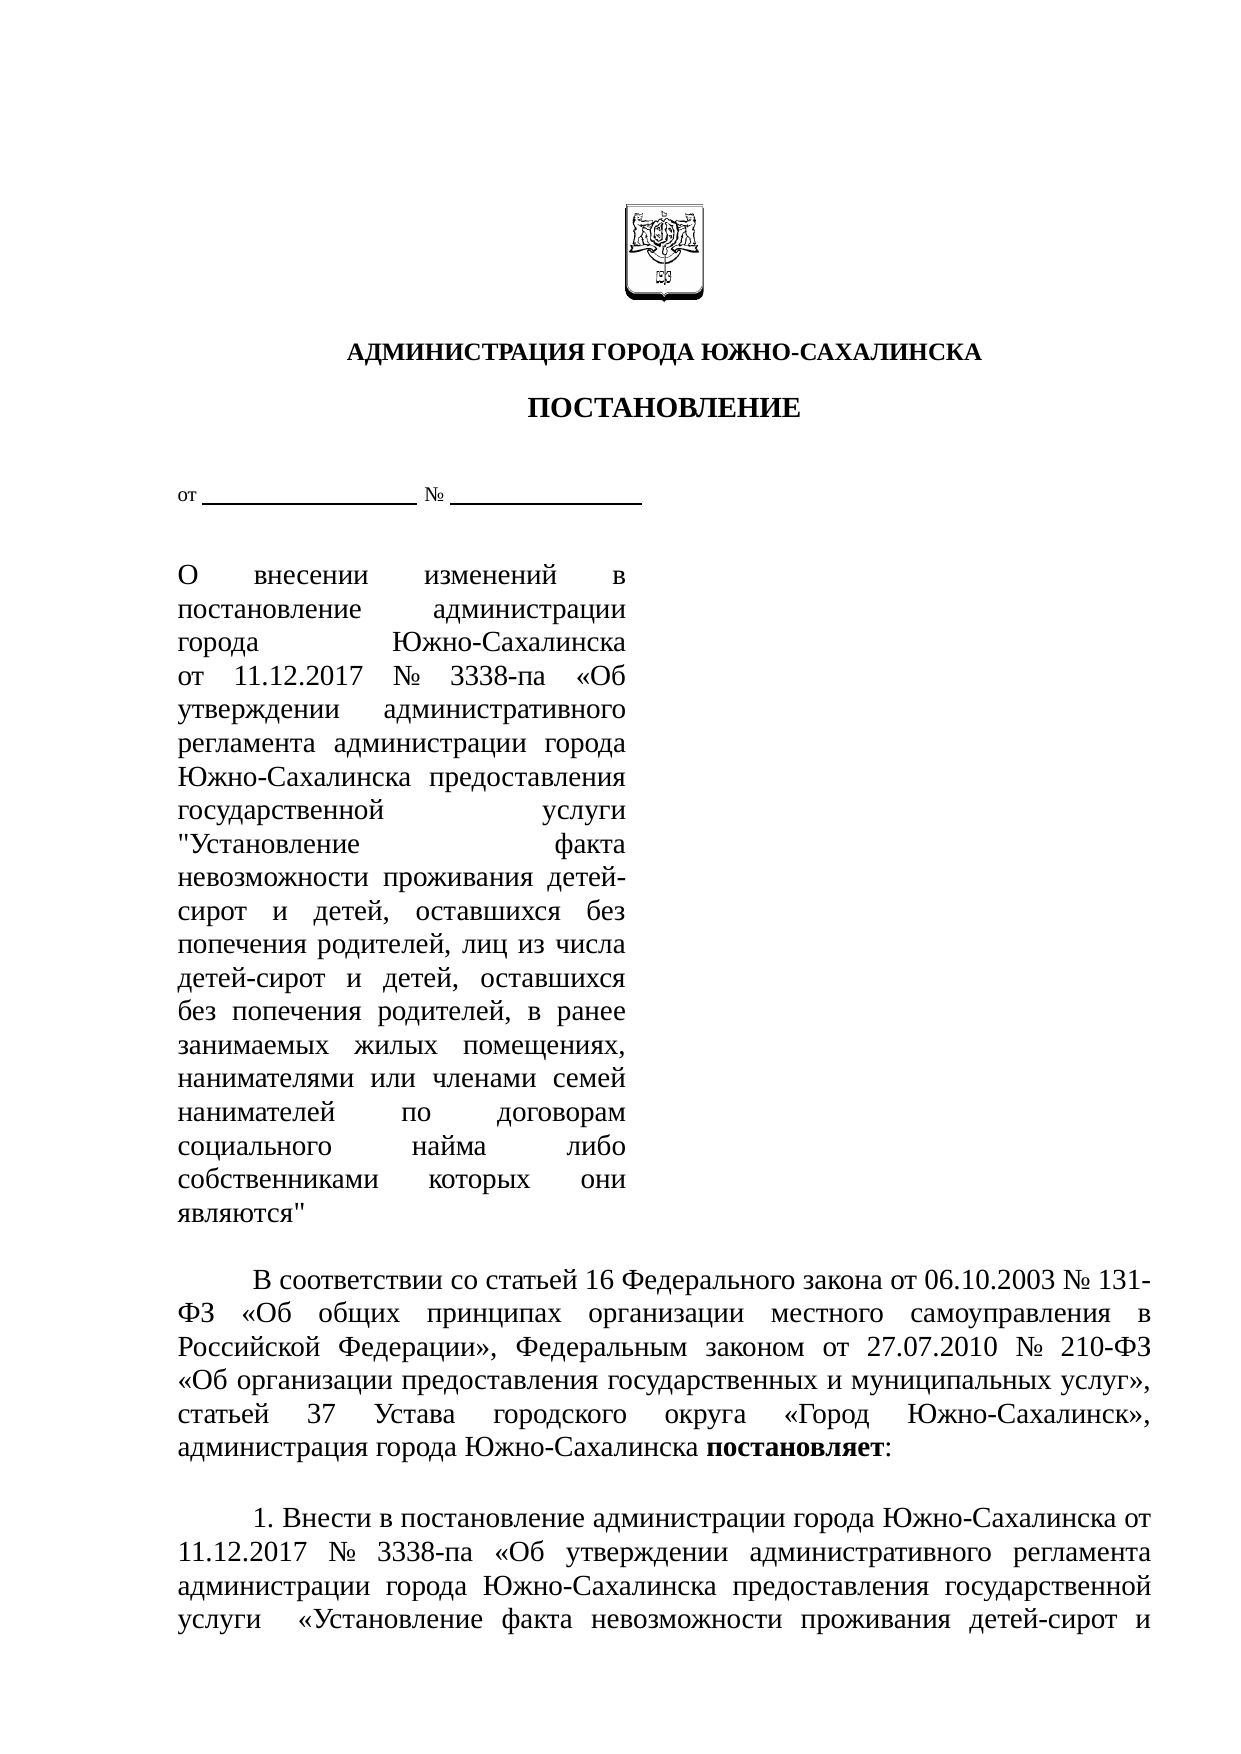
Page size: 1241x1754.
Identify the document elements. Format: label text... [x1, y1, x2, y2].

text 1. Внести в постановление администрации города Южно-Сахалинска от 11.12.2017 № 3338-па «Об утверждении административного регламента администрации города Южно-Сахалинска предоставления государственной услуги «Установление факта невозможности проживания детей-сирот и [177, 1501, 1152, 1635]
text В соответствии со статьей 16 Федерального закона от 06.10.2003 № 131-ФЗ «Об общих принципах организации местного самоуправления в Российской Федерации», Федеральным законом от 27.07.2010 № 210-ФЗ «Об организации предоставления государственных и муниципальных услуг», статьей 37 Устава городского округа «Город Южно-Сахалинск», администрация города Южно-Сахалинска постановляет: [177, 1262, 1152, 1463]
text от № [177, 474, 1152, 508]
text ПОСТАНОВЛЕНИЕ [177, 391, 1152, 424]
text АДМИНИСТРАЦИЯ ГОРОДА ЮЖНО-САХАЛИНСКА [177, 337, 1152, 366]
text О внесении изменений в постановление администрации города Южно-Сахалинска от 11.12.2017 № 3338-па «Об утверждении административного регламента администрации города Южно-Сахалинска предоставления государственной услуги "Установление факта невозможности проживания детей-сирот и детей, оставшихся без попечения родителей, лиц из числа детей-сирот и детей, оставшихся без попечения родителей, в ранее занимаемых жилых помещениях, нанимателями или членами семей нанимателей по договорам социального найма либо собственниками которых они являются" [177, 558, 626, 1228]
